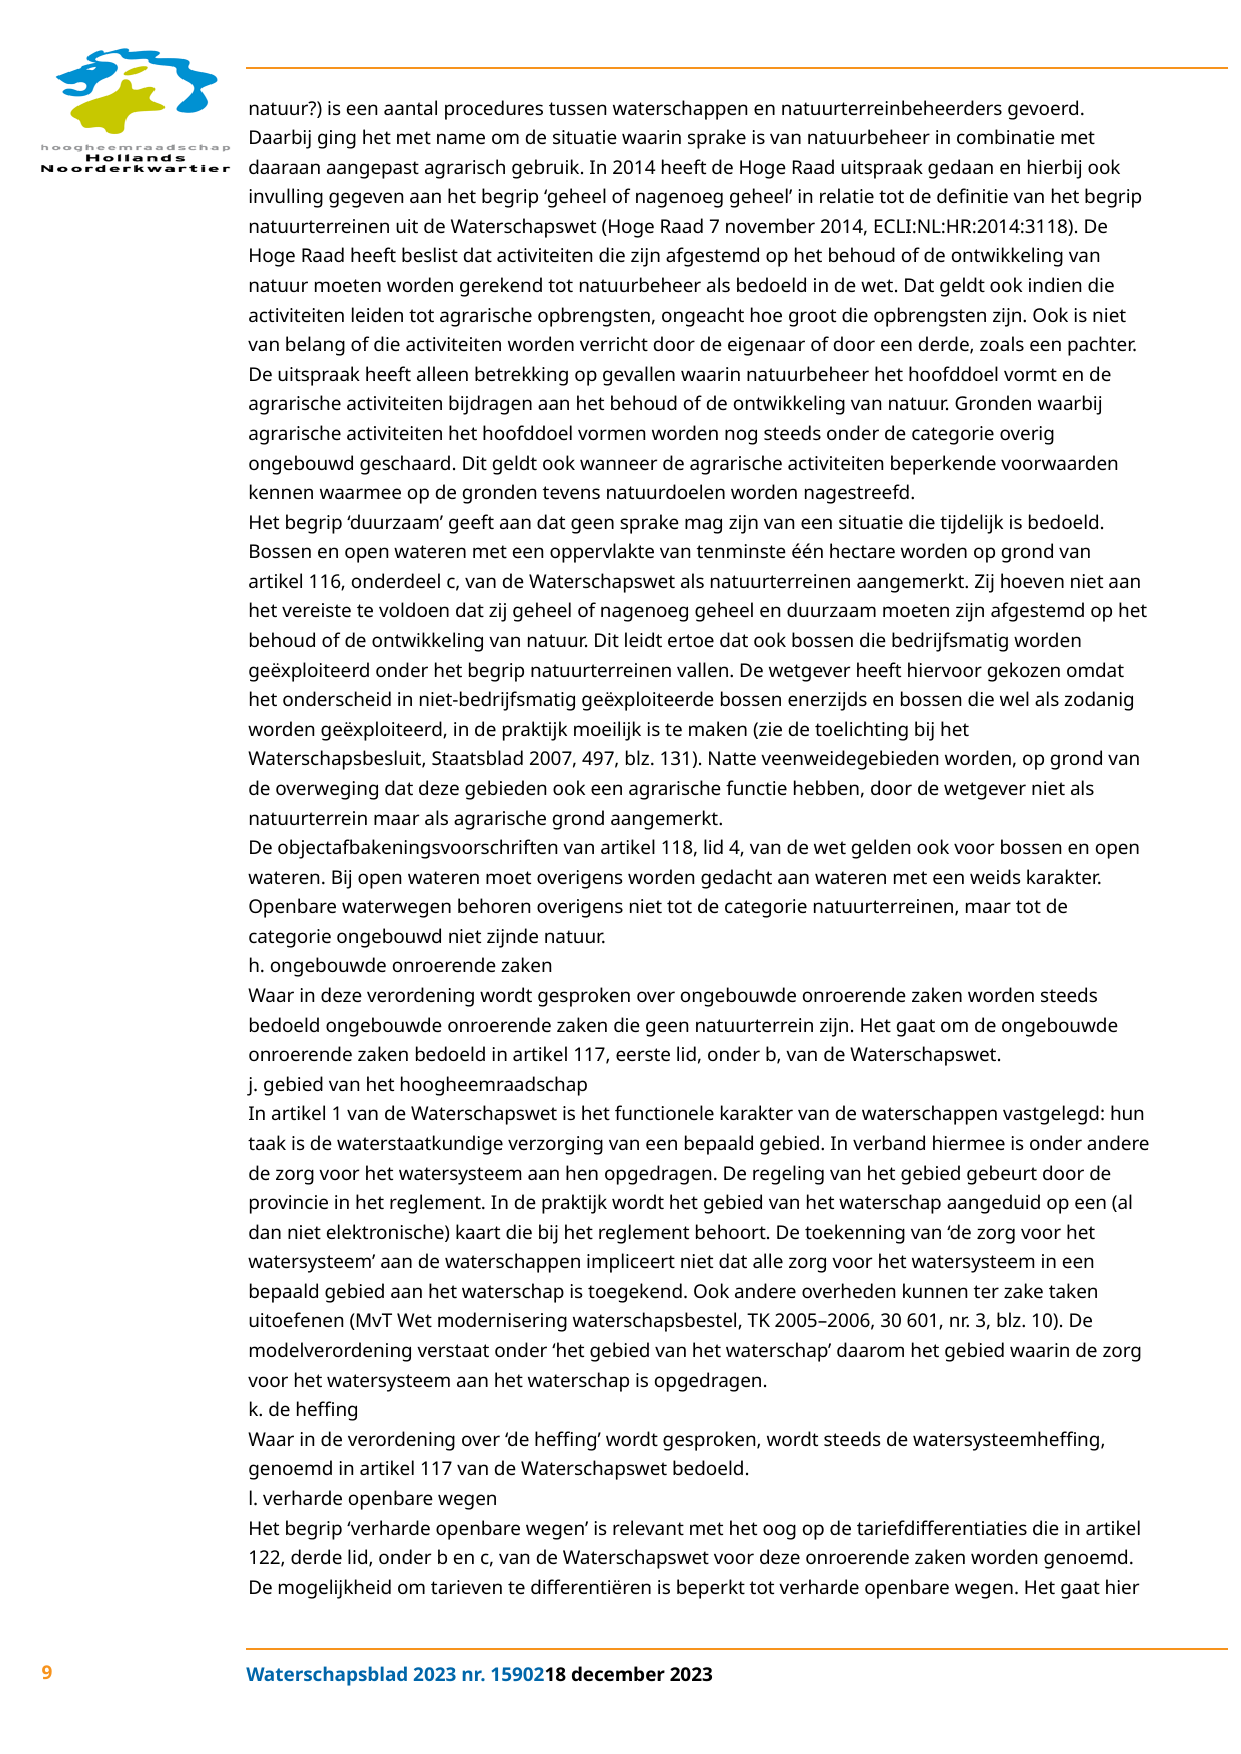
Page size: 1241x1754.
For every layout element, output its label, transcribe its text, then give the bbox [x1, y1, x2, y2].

text Het begrip ‘verharde openbare wegen’ is relevant met het oog op de tariefdifferentiaties die in artikel 122, derde lid, onder b en c, van de Waterschapswet voor deze onroerende zaken worden genoemd. De mogelijkheid om tarieven te differentiëren is beperkt tot verharde openbare wegen. Het gaat hier [248, 1515, 1152, 1600]
text j. gebied van het hoogheemraadschap [248, 1071, 1152, 1097]
text natuur?) is een aantal procedures tussen waterschappen en natuurterreinbeheerders gevoerd. Daarbij ging het met name om de situatie waarin sprake is van natuurbeheer in combinatie met daaraan aangepast agrarisch gebruik. In 2014 heeft de Hoge Raad uitspraak gedaan en hierbij ook invulling gegeven aan het begrip ‘geheel of nagenoeg geheel’ in relatie tot de definitie van het begrip natuurterreinen uit de Waterschapswet (Hoge Raad 7 november 2014, ECLI:NL:HR:2014:3118). De Hoge Raad heeft beslist dat activiteiten die zijn afgestemd op het behoud of de ontwikkeling van natuur moeten worden gerekend tot natuurbeheer als bedoeld in de wet. Dat geldt ook indien die activiteiten leiden tot agrarische opbrengsten, ongeacht hoe groot die opbrengsten zijn. Ook is niet van belang of die activiteiten worden verricht door de eigenaar of door een derde, zoals een pachter. De uitspraak heeft alleen betrekking op gevallen waarin natuurbeheer het hoofddoel vormt en de agrarische activiteiten bijdragen aan het behoud of de ontwikkeling van natuur. Gronden waarbij agrarische activiteiten het hoofddoel vormen worden nog steeds onder de categorie overig ongebouwd geschaard. Dit geldt ook wanneer de agrarische activiteiten beperkende voorwaarden kennen waarmee op de gronden tevens natuurdoelen worden nagestreefd. [248, 95, 1152, 505]
text In artikel 1 van de Waterschapswet is het functionele karakter van de waterschappen vastgelegd: hun taak is de waterstaatkundige verzorging van een bepaald gebied. In verband hiermee is onder andere de zorg voor het watersysteem aan hen opgedragen. De regeling van het gebied gebeurt door de provincie in het reglement. In de praktijk wordt het gebied van het waterschap aangeduid op een (al dan niet elektronische) kaart die bij het reglement behoort. De toekenning van ‘de zorg voor het watersysteem’ aan de waterschappen impliceert niet dat alle zorg voor het watersysteem in een bepaald gebied aan het waterschap is toegekend. Ook andere overheden kunnen ter zake taken uitoefenen (MvT Wet modernisering waterschapsbestel, TK 2005–2006, 30 601, nr. 3, blz. 10). De modelverordening verstaat onder ‘het gebied van het waterschap’ daarom het gebied waarin de zorg voor het watersysteem aan het waterschap is opgedragen. [248, 1101, 1152, 1393]
text l. verharde openbare wegen [248, 1485, 1152, 1511]
text Waar in de verordening over ‘de heffing’ wordt gesproken, wordt steeds de watersysteemheffing, genoemd in artikel 117 van de Waterschapswet bedoeld. [248, 1426, 1152, 1481]
text h. ongebouwde onroerende zaken [248, 953, 1152, 978]
text Waar in deze verordening wordt gesproken over ongebouwde onroerende zaken worden steeds bedoeld ongebouwde onroerende zaken die geen natuurterrein zijn. Het gaat om de ongebouwde onroerende zaken bedoeld in artikel 117, eerste lid, onder b, van de Waterschapswet. [248, 982, 1152, 1067]
text k. de heffing [248, 1396, 1152, 1422]
text Het begrip ‘duurzaam’ geeft aan dat geen sprake mag zijn van een situatie die tijdelijk is bedoeld. [248, 509, 1152, 535]
text Bossen en open wateren met een oppervlakte van tenminste één hectare worden op grond van artikel 116, onderdeel c, van de Waterschapswet als natuurterreinen aangemerkt. Zij hoeven niet aan het vereiste te voldoen dat zij geheel of nagenoeg geheel en duurzaam moeten zijn afgestemd op het behoud of de ontwikkeling van natuur. Dit leidt ertoe dat ook bossen die bedrijfsmatig worden geëxploiteerd onder het begrip natuurterreinen vallen. De wetgever heeft hiervoor gekozen omdat het onderscheid in niet-bedrijfsmatig geëxploiteerde bossen enerzijds en bossen die wel als zodanig worden geëxploiteerd, in de praktijk moeilijk is te maken (zie de toelichting bij het Waterschapsbesluit, Staatsblad 2007, 497, blz. 131). Natte veenweidegebieden worden, op grond van de overweging dat deze gebieden ook een agrarische functie hebben, door de wetgever niet als natuurterrein maar als agrarische grond aangemerkt. [248, 538, 1152, 831]
text De objectafbakeningsvoorschriften van artikel 118, lid 4, van de wet gelden ook voor bossen en open wateren. Bij open wateren moet overigens worden gedacht aan wateren met een weids karakter. Openbare waterwegen behoren overigens niet tot de categorie natuurterreinen, maar tot de categorie ongebouwd niet zijnde natuur. [248, 834, 1152, 949]
picture [41, 47, 231, 172]
